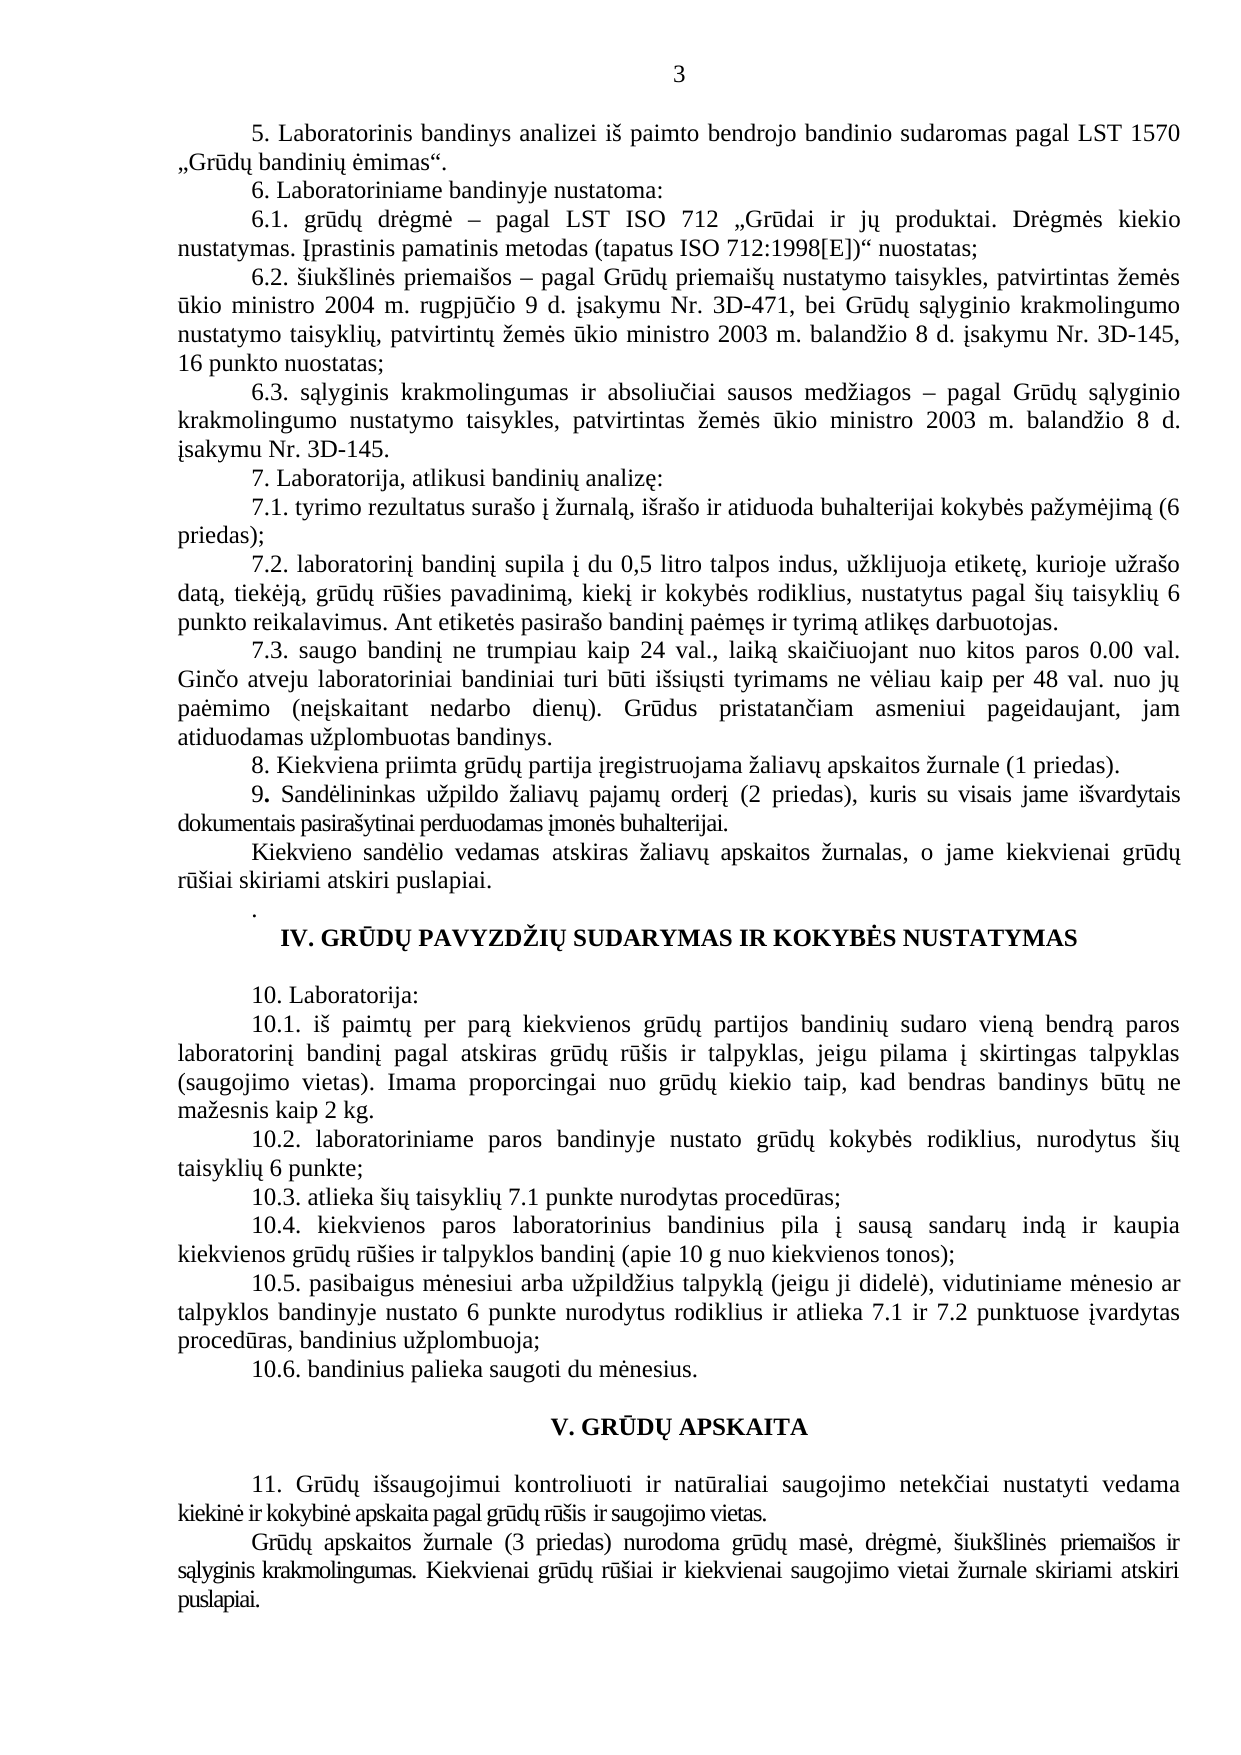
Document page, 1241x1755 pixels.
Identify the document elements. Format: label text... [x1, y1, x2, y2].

text 9. Sandėlininkas užpildo žaliavų pajamų orderį (2 priedas), kuris su visais jame išvardytais dokumentais pasirašytinai perduodamas įmonės buhalterijai. [177, 779, 1181, 837]
text 11. Grūdų išsaugojimui kontroliuoti ir natūraliai saugojimo netekčiai nustatyti vedama kiekinė ir kokybinė apskaita pagal grūdų rūšis ir saugojimo vietas. [177, 1469, 1181, 1527]
text Kiekvieno sandėlio vedamas atskiras žaliavų apskaitos žurnalas, o jame kiekvienai grūdų rūšiai skiriami atskiri puslapiai. [177, 837, 1181, 894]
text 6.1. grūdų drėgmė – pagal LST ISO 712 „Grūdai ir jų produktai. Drėgmės kiekio nustatymas. Įprastinis pamatinis metodas (tapatus ISO 712:1998[E])“ nuostatas; [177, 204, 1181, 262]
text 8. Kiekviena priimta grūdų partija įregistruojama žaliavų apskaitos žurnale (1 priedas). [177, 751, 1181, 779]
text V. GRŪDŲ APSKAITA [177, 1412, 1181, 1441]
text 7.2. laboratorinį bandinį supila į du 0,5 litro talpos indus, užklijuoja etiketę, kurioje užrašo datą, tiekėją, grūdų rūšies pavadinimą, kiekį ir kokybės rodiklius, nustatytus pagal šių taisyklių 6 punkto reikalavimus. Ant etiketės pasirašo bandinį paėmęs ir tyrimą atlikęs darbuotojas. [177, 549, 1181, 636]
text 10.5. pasibaigus mėnesiui arba užpildžius talpyklą (jeigu ji didelė), vidutiniame mėnesio ar talpyklos bandinyje nustato 6 punkte nurodytus rodiklius ir atlieka 7.1 ir 7.2 punktuose įvardytas procedūras, bandinius užplombuoja; [177, 1268, 1181, 1354]
text 10.3. atlieka šių taisyklių 7.1 punkte nurodytas procedūras; [177, 1182, 1181, 1211]
text 10.1. iš paimtų per parą kiekvienos grūdų partijos bandinių sudaro vieną bendrą paros laboratorinį bandinį pagal atskiras grūdų rūšis ir talpyklas, jeigu pilama į skirtingas talpyklas (saugojimo vietas). Imama proporcingai nuo grūdų kiekio taip, kad bendras bandinys būtų ne mažesnis kaip 2 kg. [177, 1009, 1181, 1124]
text 10.6. bandinius palieka saugoti du mėnesius. [177, 1354, 1181, 1383]
text 10. Laboratorija: [177, 981, 1181, 1009]
text 7. Laboratorija, atlikusi bandinių analizę: [177, 463, 1181, 492]
text 7.3. saugo bandinį ne trumpiau kaip 24 val., laiką skaičiuojant nuo kitos paros 0.00 val. Ginčo atveju laboratoriniai bandiniai turi būti išsiųsti tyrimams ne vėliau kaip per 48 val. nuo jų paėmimo (neįskaitant nedarbo dienų). Grūdus pristatančiam asmeniui pageidaujant, jam atiduodamas užplombuotas bandinys. [177, 636, 1181, 751]
text . [177, 894, 1181, 923]
text IV. GRŪDŲ PAVYZDŽIŲ SUDARYMAS IR KOKYBĖS NUSTATYMAS [177, 923, 1181, 952]
text 6.3. sąlyginis krakmolingumas ir absoliučiai sausos medžiagos – pagal Grūdų sąlyginio krakmolingumo nustatymo taisykles, patvirtintas žemės ūkio ministro 2003 m. balandžio 8 d. įsakymu Nr. 3D-145. [177, 377, 1181, 463]
text 6.2. šiukšlinės priemaišos – pagal Grūdų priemaišų nustatymo taisykles, patvirtintas žemės ūkio ministro 2004 m. rugpjūčio 9 d. įsakymu Nr. 3D-471, bei Grūdų sąlyginio krakmolingumo nustatymo taisyklių, patvirtintų žemės ūkio ministro 2003 m. balandžio 8 d. įsakymu Nr. 3D-145, 16 punkto nuostatas; [177, 262, 1181, 377]
text 10.2. laboratoriniame paros bandinyje nustato grūdų kokybės rodiklius, nurodytus šių taisyklių 6 punkte; [177, 1124, 1181, 1182]
text 10.4. kiekvienos paros laboratorinius bandinius pila į sausą sandarų indą ir kaupia kiekvienos grūdų rūšies ir talpyklos bandinį (apie 10 g nuo kiekvienos tonos); [177, 1211, 1181, 1268]
text 6. Laboratoriniame bandinyje nustatoma: [177, 176, 1181, 204]
text 5. Laboratorinis bandinys analizei iš paimto bendrojo bandinio sudaromas pagal LST 1570 „Grūdų bandinių ėmimas“. [177, 118, 1181, 176]
text Grūdų apskaitos žurnale (3 priedas) nurodoma grūdų masė, drėgmė, šiukšlinės priemaišos ir sąlyginis krakmolingumas. Kiekvienai grūdų rūšiai ir kiekvienai saugojimo vietai žurnale skiriami atskiri puslapiai. [177, 1527, 1180, 1613]
text 7.1. tyrimo rezultatus surašo į žurnalą, išrašo ir atiduoda buhalterijai kokybės pažymėjimą (6 priedas); [177, 492, 1181, 549]
